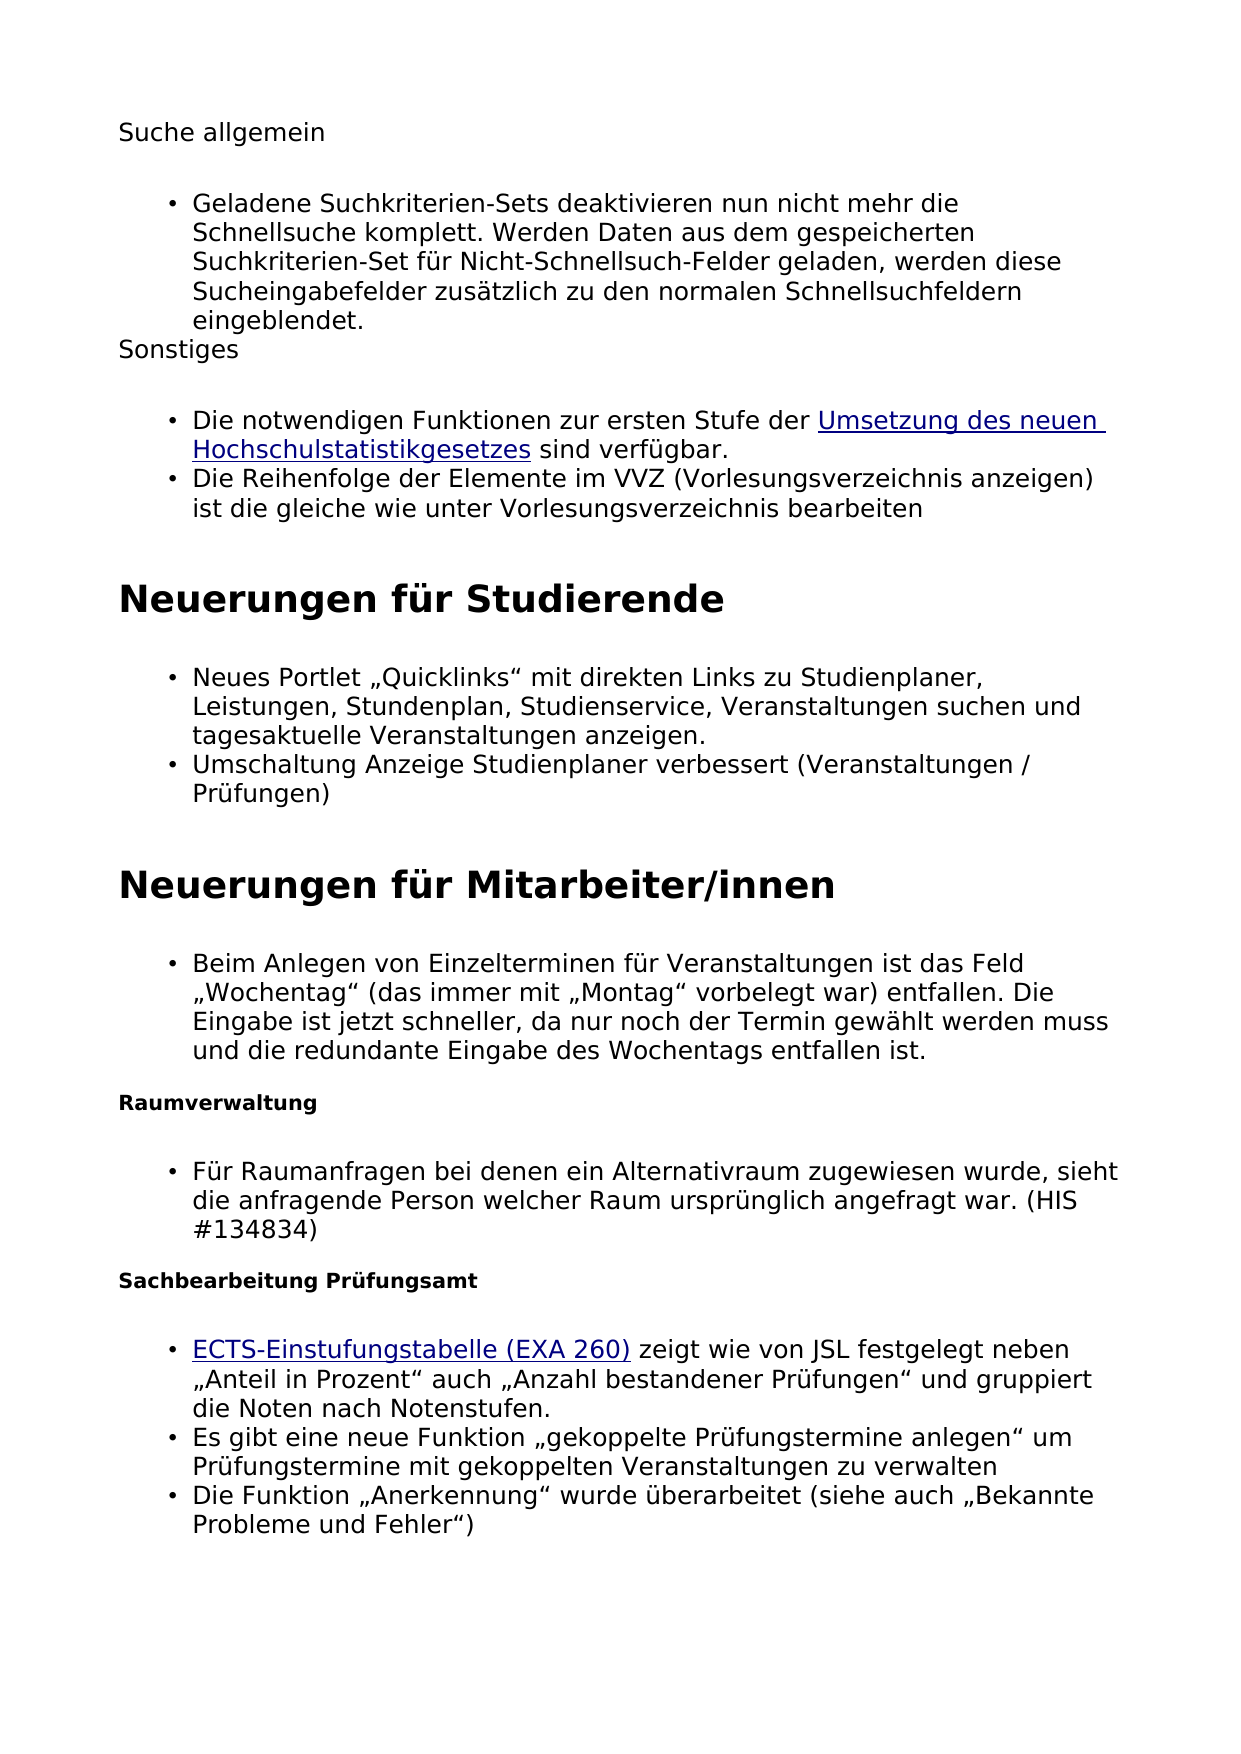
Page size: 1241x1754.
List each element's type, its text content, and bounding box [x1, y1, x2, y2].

subtitle Neuerungen für Mitarbeiter/innen [118, 863, 1122, 907]
list Neues Portlet „Quicklinks“ mit direkten Links zu Studienplaner, Leistungen, Stundenplan, Studienservice, Veranstaltungen suchen und tagesaktuelle Veranstaltungen anzeigen. [177, 663, 1122, 751]
list Die notwendigen Funktionen zur ersten Stufe der Umsetzung des neuen Hochschulstatistikgesetzes sind verfügbar. [177, 406, 1122, 464]
list Umschaltung Anzeige Studienplaner verbessert (Veranstaltungen / Prüfungen) [177, 751, 1122, 809]
subtitle Raumverwaltung [118, 1091, 1122, 1115]
text Sonstiges [118, 335, 1122, 364]
list Für Raumanfragen bei denen ein Alternativraum zugewiesen wurde, sieht die anfragende Person welcher Raum ursprünglich angefragt war. (HIS #134834) [177, 1157, 1122, 1244]
list Beim Anlegen von Einzelterminen für Veranstaltungen ist das Feld „Wochentag“ (das immer mit „Montag“ vorbelegt war) entfallen. Die Eingabe ist jetzt schneller, da nur noch der Termin gewählt werden muss und die redundante Eingabe des Wochentags entfallen ist. [177, 949, 1122, 1066]
text Suche allgemein [118, 118, 1122, 147]
list ECTS-Einstufungstabelle (EXA 260) zeigt wie von JSL festgelegt neben „Anteil in Prozent“ auch „Anzahl bestandener Prüfungen“ und gruppiert die Noten nach Notenstufen. [177, 1336, 1122, 1423]
subtitle Sachbearbeitung Prüfungsamt [118, 1269, 1122, 1294]
list Die Funktion „Anerkennung“ wurde überarbeitet (siehe auch „Bekannte Probleme und Fehler“) [177, 1481, 1122, 1540]
list Die Reihenfolge der Elemente im VVZ (Vorlesungsverzeichnis anzeigen) ist die gleiche wie unter Vorlesungsverzeichnis bearbeiten [177, 464, 1122, 523]
list Es gibt eine neue Funktion „gekoppelte Prüfungstermine anlegen“ um Prüfungstermine mit gekoppelten Veranstaltungen zu verwalten [177, 1423, 1122, 1481]
list Geladene Suchkriterien-Sets deaktivieren nun nicht mehr die Schnellsuche komplett. Werden Daten aus dem gespeicherten Suchkriterien-Set für Nicht-Schnellsuch-Felder geladen, werden diese Sucheingabefelder zusätzlich zu den normalen Schnellsuchfeldern eingeblendet. [177, 189, 1122, 335]
subtitle Neuerungen für Studierende [118, 577, 1122, 621]
